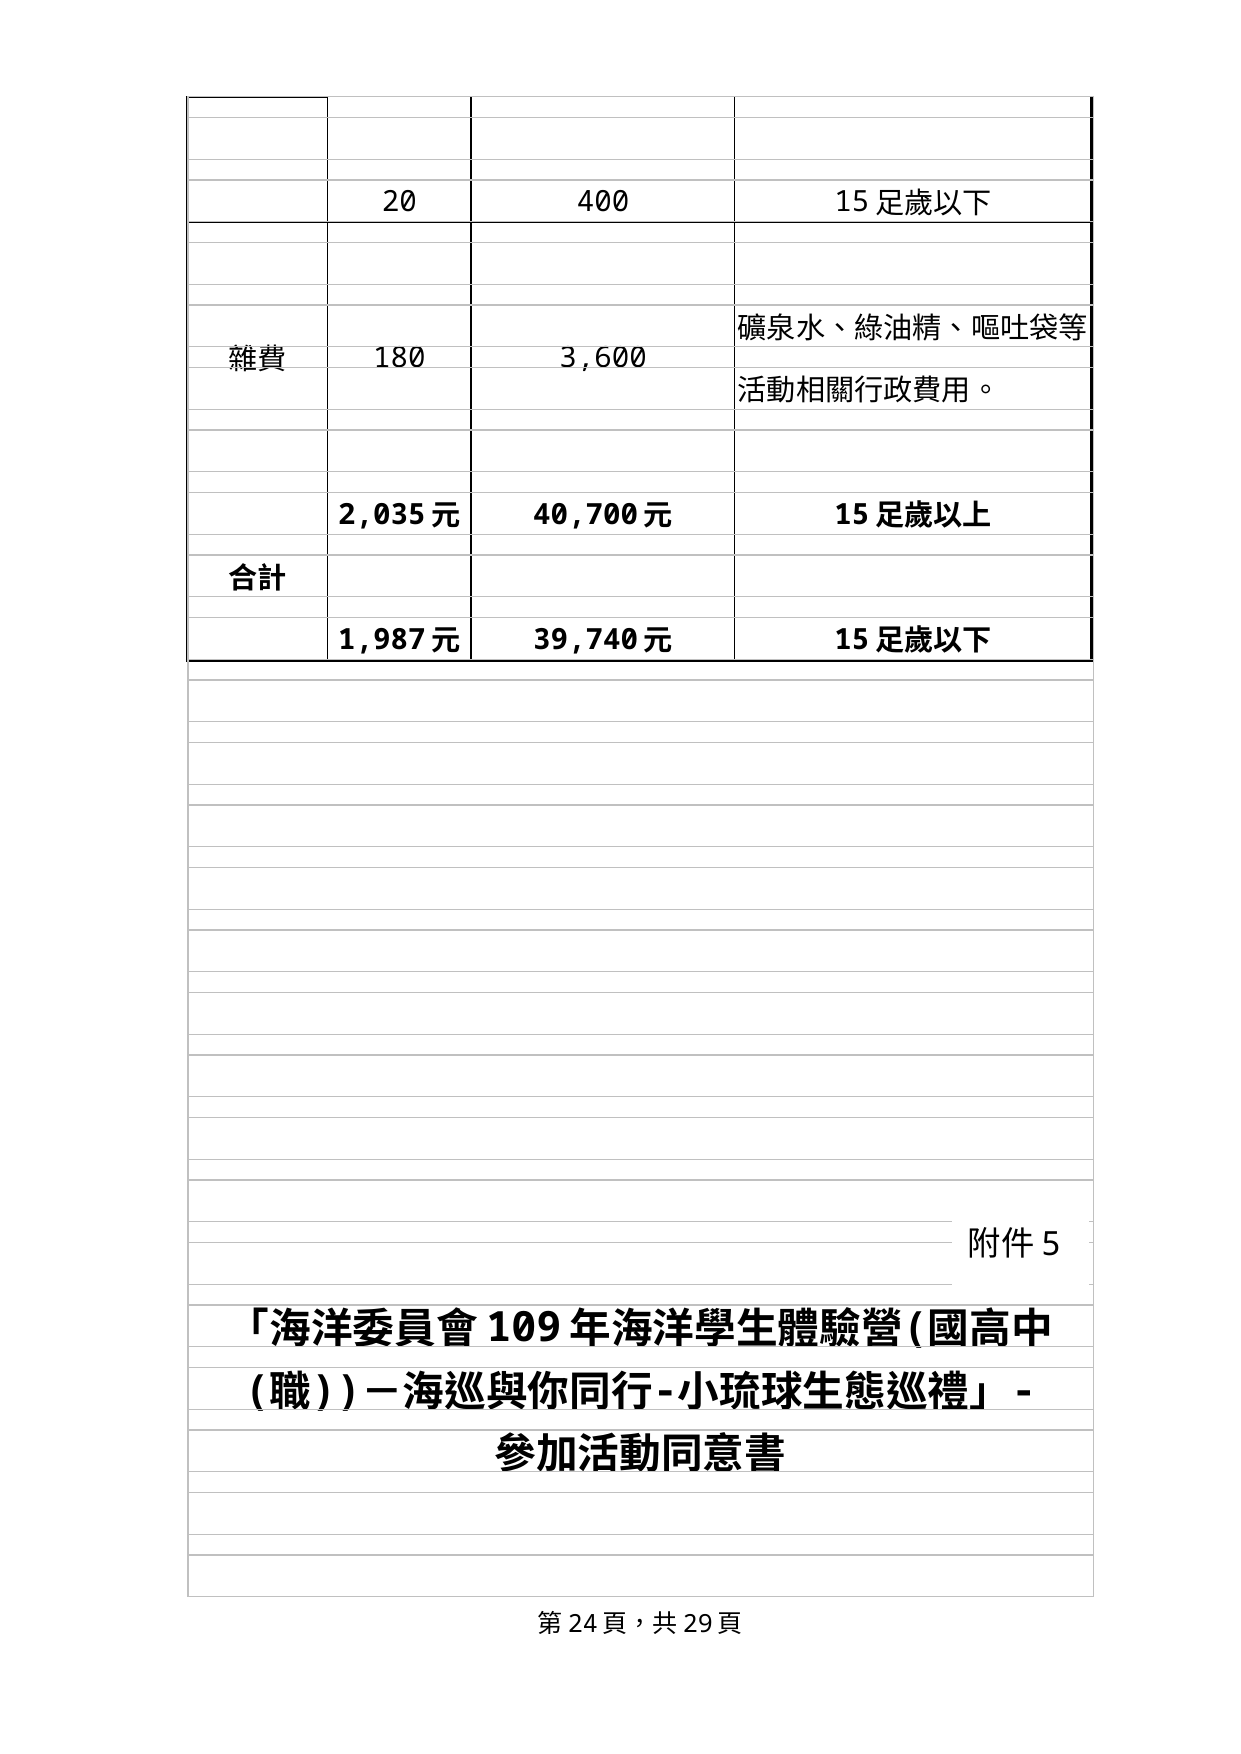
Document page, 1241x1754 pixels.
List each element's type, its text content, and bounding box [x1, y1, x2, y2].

table_cell 3,600 [472, 243, 734, 284]
table_cell [472, 431, 734, 471]
text 「海洋委員會109年海洋學生體驗營(國高中 [189, 1306, 1093, 1346]
table_cell [735, 160, 1090, 179]
table_cell [328, 160, 470, 179]
table_cell [328, 535, 470, 554]
text [189, 1347, 1093, 1367]
table_cell 3,600 [623, 347, 634, 367]
table_cell 3,600 [472, 285, 734, 304]
table_cell 3,600 [472, 223, 734, 242]
table_cell 180 [414, 352, 421, 365]
table_cell [328, 431, 470, 471]
table_cell [189, 431, 327, 471]
table_cell [328, 472, 470, 492]
table_cell [735, 347, 1090, 367]
table_cell [189, 472, 327, 492]
text 附件5 [967, 1216, 1074, 1265]
table_cell 礦泉水、綠油精、嘔吐袋等 [735, 306, 1090, 346]
table_cell [735, 118, 1090, 159]
table_cell 15足歲以上 [735, 493, 1090, 534]
table_cell 180 [328, 306, 470, 346]
table_cell 雜費 [237, 347, 245, 367]
table_cell [189, 535, 327, 554]
table_cell [735, 97, 1090, 117]
table_cell [472, 118, 734, 159]
table_cell 180 [420, 347, 470, 367]
table_cell 3,600 [472, 306, 734, 346]
table_cell 15足歲以下 [735, 618, 1090, 659]
table_cell [735, 535, 1090, 554]
table_cell [328, 410, 470, 429]
table_cell 活動相關行政費用。 [735, 368, 1090, 409]
text [189, 1209, 1093, 1304]
table_cell [472, 97, 734, 117]
text 參加活動同意書 [189, 1431, 1093, 1471]
table_cell [472, 472, 734, 492]
table_cell [735, 243, 1090, 284]
table_cell [472, 410, 734, 429]
table_cell [472, 535, 734, 554]
table_cell 合計 [189, 556, 327, 596]
table_cell 180 [384, 347, 395, 367]
text (職))－海巡與你同行-小琉球生態巡禮」- [189, 1368, 1093, 1409]
table_cell 3,600 [598, 347, 616, 367]
table_cell [735, 410, 1090, 429]
table_cell [189, 181, 327, 221]
table_cell 400 [472, 181, 734, 221]
table_cell [328, 597, 470, 617]
table_cell 雜費 [189, 243, 327, 284]
table_cell [472, 597, 734, 617]
table_cell 180 [328, 347, 381, 367]
table_cell 180 [328, 368, 470, 409]
table_cell [328, 556, 470, 596]
table_cell 雜費 [189, 347, 238, 367]
text [189, 1410, 1093, 1429]
table_cell [189, 493, 327, 534]
table_cell 180 [395, 357, 403, 365]
table_cell 雜費 [251, 347, 267, 367]
table_cell 雜費 [189, 306, 327, 346]
table_cell 180 [402, 347, 413, 367]
table_cell 2,035元 [328, 493, 470, 534]
table_cell 雜費 [276, 347, 327, 367]
table_cell [189, 160, 327, 179]
table_cell [735, 223, 1090, 242]
table_cell [735, 431, 1090, 471]
table_cell 15足歲以下 [735, 181, 1090, 221]
table_cell [189, 118, 327, 159]
table_cell 180 [412, 348, 419, 361]
table_cell 3,600 [472, 347, 572, 367]
table_cell [472, 160, 734, 179]
table_cell [472, 556, 734, 596]
table_cell 1,987元 [328, 618, 470, 659]
table_cell 雜費 [189, 285, 327, 304]
table_cell 20 [328, 181, 470, 221]
table_cell 180 [328, 243, 470, 284]
table_cell [189, 98, 327, 117]
table_cell [735, 472, 1090, 492]
table_cell 3,600 [472, 368, 734, 409]
table_cell 40,700元 [472, 493, 734, 534]
table_cell [189, 618, 327, 659]
table_cell [735, 285, 1090, 304]
table_cell [735, 556, 1090, 596]
table_cell [189, 410, 327, 429]
table_cell 180 [328, 223, 470, 242]
table_cell 雜費 [189, 223, 327, 242]
table_cell 39,740元 [472, 618, 734, 659]
table_cell 180 [328, 285, 470, 304]
table_cell [328, 118, 470, 159]
table_cell [189, 597, 327, 617]
table_cell 雜費 [189, 368, 327, 409]
table_cell [328, 97, 470, 117]
table_cell 3,600 [571, 347, 600, 367]
table_cell 3,600 [641, 347, 734, 367]
table_cell [735, 597, 1090, 617]
